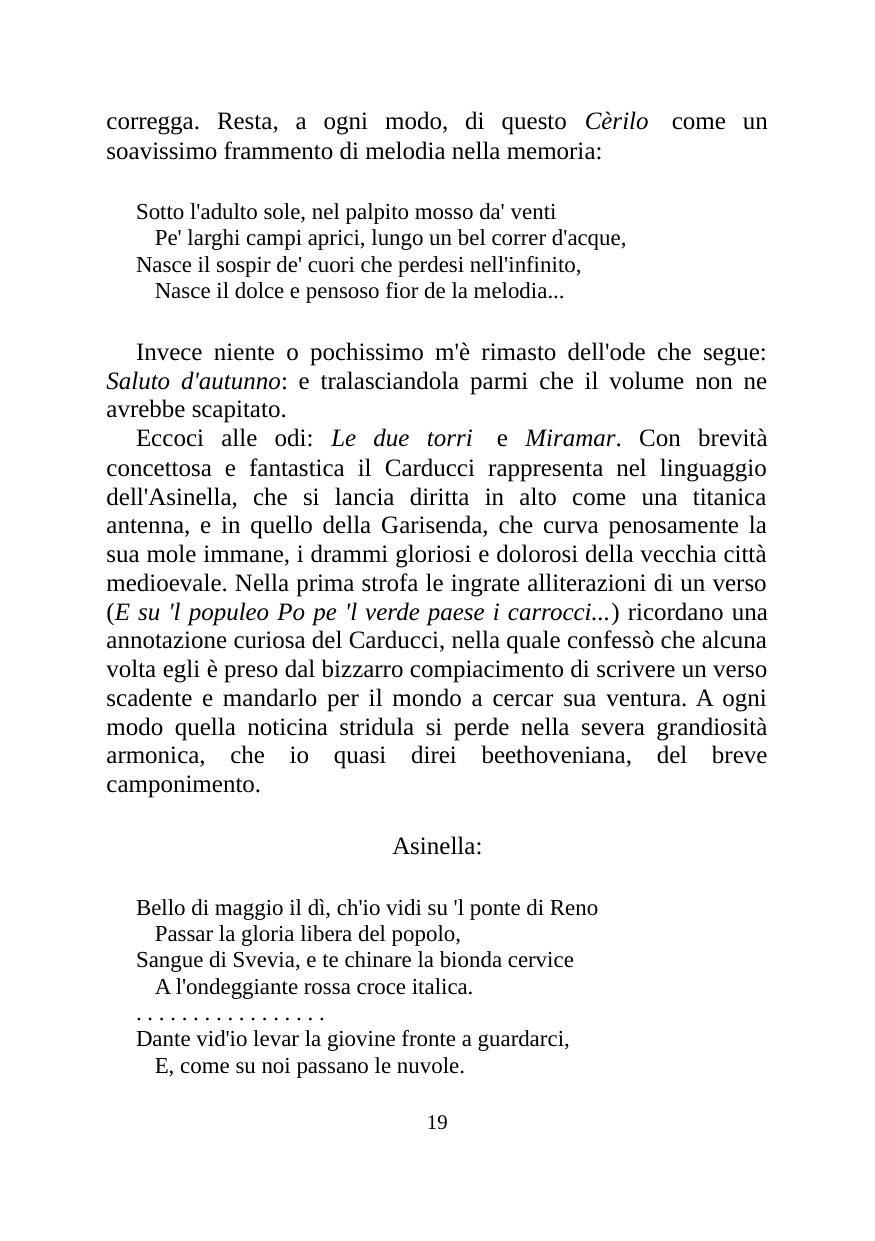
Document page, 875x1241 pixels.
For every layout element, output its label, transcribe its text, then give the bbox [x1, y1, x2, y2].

text Pe' larghi campi aprici, lungo un bel correr d'acque, [125, 224, 768, 251]
text E, come su noi passano le nuvole. [125, 1052, 768, 1078]
text Bello di maggio il dì, ch'io vidi su 'l ponte di Reno [106, 894, 768, 920]
text Sotto l'adulto sole, nel palpito mosso da' venti [106, 198, 768, 224]
text Nasce il sospir de' cuori che perdesi nell'infinito, [106, 251, 768, 277]
text corregga. Resta, a ogni modo, di questo Cèrilo come un soavissimo frammento di melodia nella memoria: [106, 106, 768, 164]
text . . . . . . . . . . . . . . . . . [106, 999, 768, 1026]
text Eccoci alle odi: Le due torri e Miramar. Con brevità concettosa e fantastica il Carducci rappresenta nel linguaggio dell'Asinella, che si lancia diritta in alto come una titanica antenna, e in quello della Garisenda, che curva penosamente la sua mole immane, i drammi gloriosi e dolorosi della vecchia città medioevale. Nella prima strofa le ingrate alliterazioni di un verso (E su 'l populeo Po pe 'l verde paese i carrocci...) ricordano una annotazione curiosa del Carducci, nella quale confessò che alcuna volta egli è preso dal bizzarro compiacimento di scrivere un verso scadente e mandarlo per il mondo a cercar sua ventura. A ogni modo quella noticina stridula si perde nella severa grandiosità armonica, che io quasi direi beethoveniana, del breve camponimento. [106, 423, 768, 798]
text Asinella: [106, 831, 768, 860]
text Nasce il dolce e pensoso fior de la melodia... [125, 277, 768, 303]
text A l'ondeggiante rossa croce italica. [125, 973, 768, 999]
text Passar la gloria libera del popolo, [125, 920, 768, 946]
text Sangue di Svevia, e te chinare la bionda cervice [106, 946, 768, 973]
text Dante vid'io levar la giovine fronte a guardarci, [106, 1026, 768, 1052]
text Invece niente o pochissimo m'è rimasto dell'ode che segue: Saluto d'autunno: e tralasciandola parmi che il volume non ne avrebbe scapitato. [106, 337, 768, 423]
